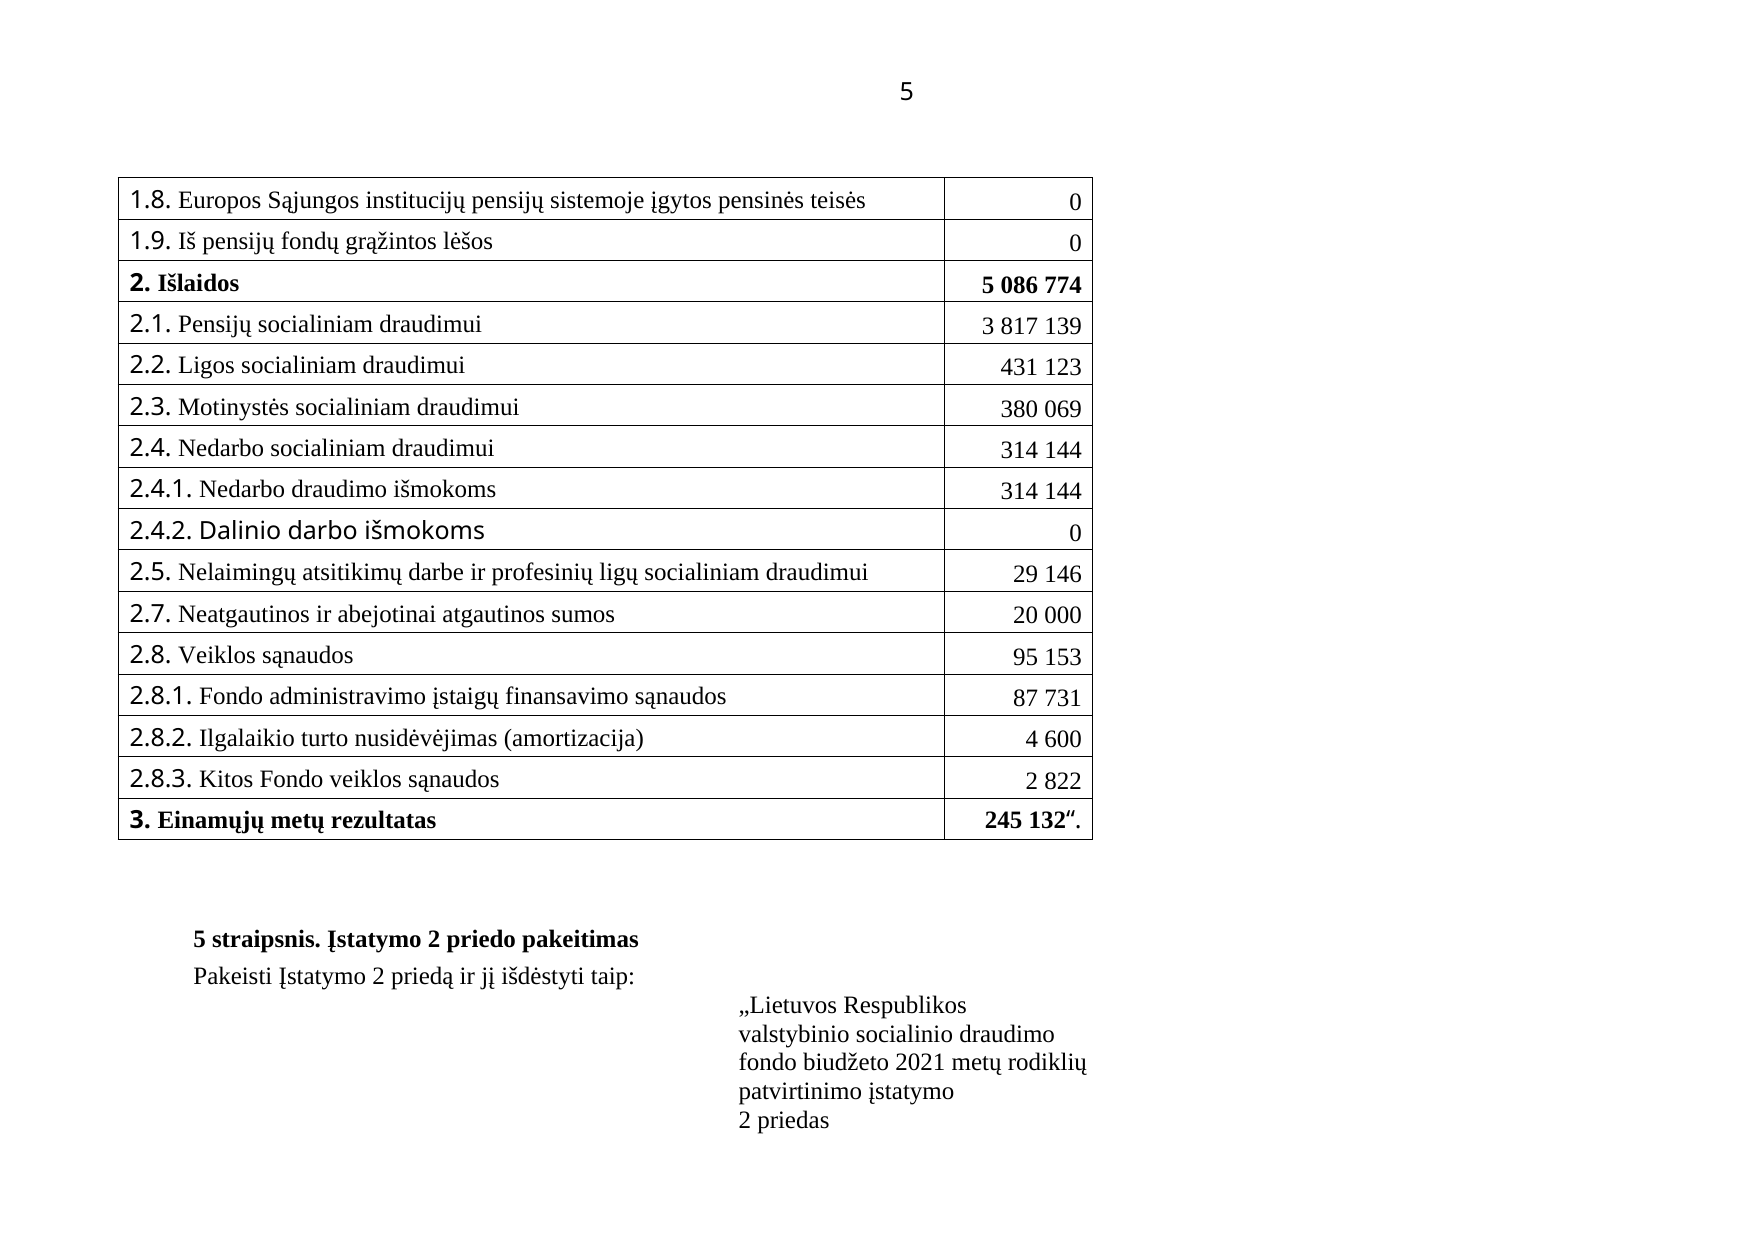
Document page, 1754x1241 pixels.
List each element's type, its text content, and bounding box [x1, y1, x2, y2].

table_cell 314 144 [945, 468, 1092, 508]
text 5 straipsnis. Įstatymo 2 priedo pakeitimas [118, 915, 1695, 952]
text 2 priedas [738, 1105, 1695, 1134]
table_cell 380 069 [945, 385, 1092, 425]
table_cell 0 [945, 178, 1092, 218]
table_cell 0 [945, 220, 1092, 260]
table_cell 3. Einamųjų metų rezultatas [119, 799, 944, 839]
table_cell 2.4.1. Nedarbo draudimo išmokoms [119, 468, 944, 508]
table_cell 29 146 [945, 550, 1092, 591]
table_cell 2.1. Pensijų socialiniam draudimui [119, 302, 944, 343]
table_cell 2.4. Nedarbo socialiniam draudimui [119, 426, 944, 467]
table_cell 2.7. Neatgautinos ir abejotinai atgautinos sumos [119, 592, 944, 632]
text valstybinio socialinio draudimo [738, 1019, 1695, 1047]
table_cell 2.8.3. Kitos Fondo veiklos sąnaudos [119, 757, 944, 797]
table_cell 2.8. Veiklos sąnaudos [119, 633, 944, 673]
table_cell 2.3. Motinystės socialiniam draudimui [119, 385, 944, 425]
table_cell 20 000 [945, 592, 1092, 632]
table_cell 314 144 [945, 426, 1092, 467]
text patvirtinimo įstatymo [738, 1076, 1695, 1105]
table_cell 245 132“. [945, 799, 1092, 839]
table_cell 1.8. Europos Sąjungos institucijų pensijų sistemoje įgytos pensinės teisės [119, 178, 944, 218]
table_cell 2.4.2. Dalinio darbo išmokoms [119, 509, 944, 549]
table_cell 431 123 [945, 344, 1092, 384]
table_cell 1.9. Iš pensijų fondų grąžintos lėšos [119, 220, 944, 260]
table_cell 2.2. Ligos socialiniam draudimui [119, 344, 944, 384]
table_cell 2.5. Nelaimingų atsitikimų darbe ir profesinių ligų socialiniam draudimui [119, 550, 944, 591]
table_cell 2.8.2. Ilgalaikio turto nusidėvėjimas (amortizacija) [119, 716, 944, 756]
table_cell 2.8.1. Fondo administravimo įstaigų finansavimo sąnaudos [119, 675, 944, 715]
text Pakeisti Įstatymo 2 priedą ir jį išdėstyti taip: [118, 952, 1695, 990]
text „Lietuvos Respublikos [738, 990, 1695, 1019]
table_cell 95 153 [945, 633, 1092, 673]
text fondo biudžeto 2021 metų rodiklių [738, 1047, 1695, 1076]
table_cell 5 086 774 [945, 261, 1092, 301]
table_cell 2 822 [945, 757, 1092, 797]
table_cell 87 731 [945, 675, 1092, 715]
table_cell 4 600 [945, 716, 1092, 756]
table_cell 0 [945, 509, 1092, 549]
table_cell 3 817 139 [945, 302, 1092, 343]
table_cell 2. Išlaidos [119, 261, 944, 301]
